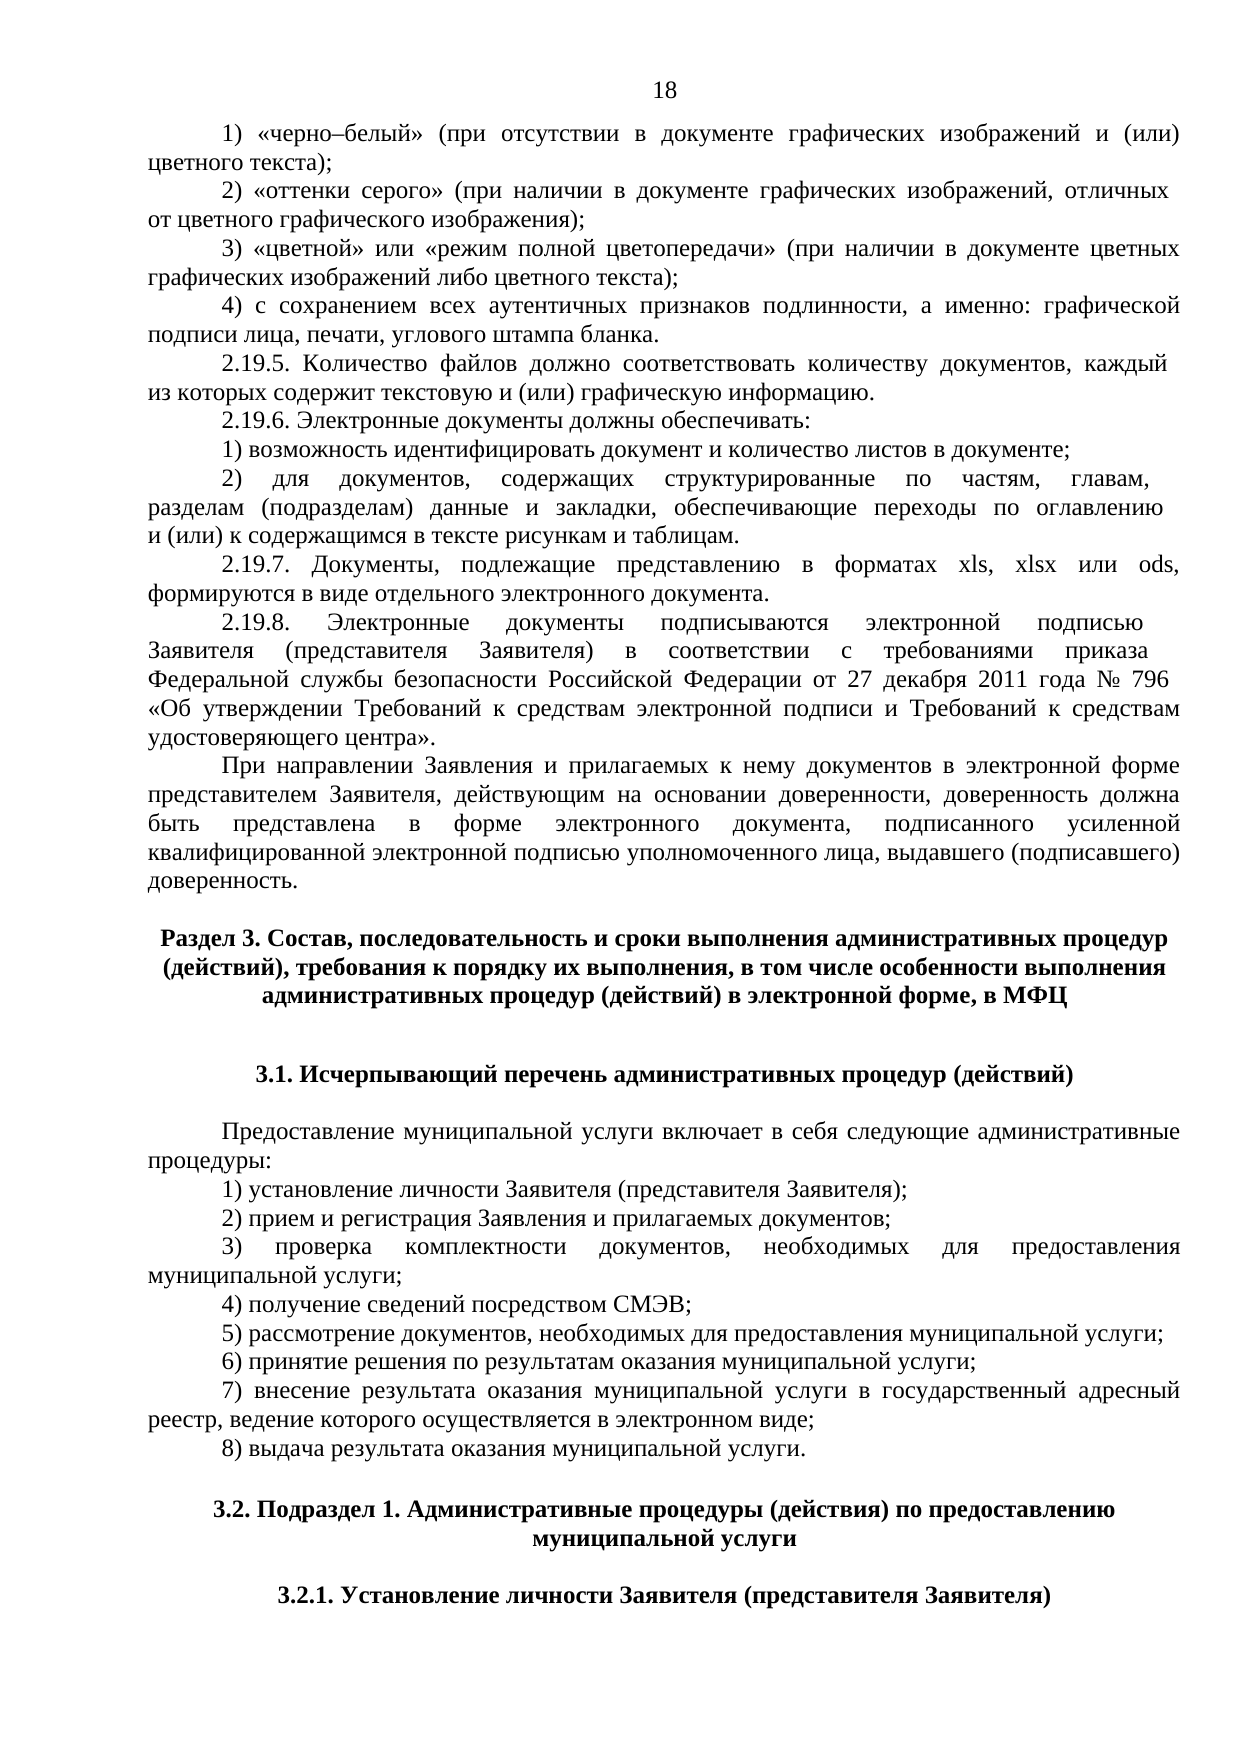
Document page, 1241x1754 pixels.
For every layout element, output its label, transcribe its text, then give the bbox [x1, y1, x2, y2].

text 3.2.1. Установление личности Заявителя (представителя Заявителя) [148, 1581, 1181, 1609]
text 3) проверка комплектности документов, необходимых для предоставления муниципальной услуги; [148, 1231, 1181, 1289]
text 2) «оттенки серого» (при наличии в документе графических изображений, отличных от цветного графического изображения); [148, 176, 1181, 233]
subtitle Раздел 3. Состав, последовательность и сроки выполнения административных процедур (действий), требования к порядку их выполнения, в том числе особенности выполнения административных процедур (действий) в электронной форме, в МФЦ [148, 923, 1181, 1009]
text 2.19.8. Электронные документы подписываются электронной подписью Заявителя (представителя Заявителя) в соответствии с требованиями приказа Федеральной службы безопасности Российской Федерации от 27 декабря 2011 года № 796 «Об утверждении Требований к средствам электронной подписи и Требований к средствам удостоверяющего центра». [148, 607, 1181, 751]
text 1) возможность идентифицировать документ и количество листов в документе; [148, 434, 1181, 463]
text 2) прием и регистрация Заявления и прилагаемых документов; [148, 1203, 1181, 1231]
text 7) внесение результата оказания муниципальной услуги в государственный адресный реестр, ведение которого осуществляется в электронном виде; [148, 1375, 1181, 1433]
text 1) установление личности Заявителя (представителя Заявителя); [148, 1174, 1181, 1203]
text Предоставление муниципальной услуги включает в себя следующие административные процедуры: [148, 1116, 1181, 1174]
text 4) получение сведений посредством СМЭВ; [148, 1289, 1181, 1318]
text 2.19.7. Документы, подлежащие представлению в форматах xls, xlsx или ods, формируются в виде отдельного электронного документа. [148, 549, 1181, 607]
subtitle 3.2. Подраздел 1. Административные процедуры (действия) по предоставлению муниципальной услуги [148, 1494, 1181, 1552]
text 8) выдача результата оказания муниципальной услуги. [148, 1433, 1181, 1461]
text 6) принятие решения по результатам оказания муниципальной услуги; [148, 1346, 1181, 1375]
text При направлении Заявления и прилагаемых к нему документов в электронной форме представителем Заявителя, действующим на основании доверенности, доверенность должна быть представлена в форме электронного документа, подписанного усиленной квалифицированной электронной подписью уполномоченного лица, выдавшего (подписавшего) доверенность. [148, 751, 1181, 894]
text 2) для документов, содержащих структурированные по частям, главам, разделам (подразделам) данные и закладки, обеспечивающие переходы по оглавлению и (или) к содержащимся в тексте рисункам и таблицам. [148, 463, 1181, 549]
subtitle 3.1. Исчерпывающий перечень административных процедур (действий) [148, 1059, 1181, 1088]
text 2.19.5. Количество файлов должно соответствовать количеству документов, каждый из которых содержит текстовую и (или) графическую информацию. [148, 348, 1181, 406]
text 3) «цветной» или «режим полной цветопередачи» (при наличии в документе цветных графических изображений либо цветного текста); [148, 233, 1181, 291]
text 2.19.6. Электронные документы должны обеспечивать: [148, 406, 1181, 434]
text 4) с сохранением всех аутентичных признаков подлинности, а именно: графической подписи лица, печати, углового штампа бланка. [148, 291, 1181, 348]
text 1) «черно–белый» (при отсутствии в документе графических изображений и (или) цветного текста); [148, 118, 1181, 176]
text 5) рассмотрение документов, необходимых для предоставления муниципальной услуги; [148, 1318, 1181, 1346]
